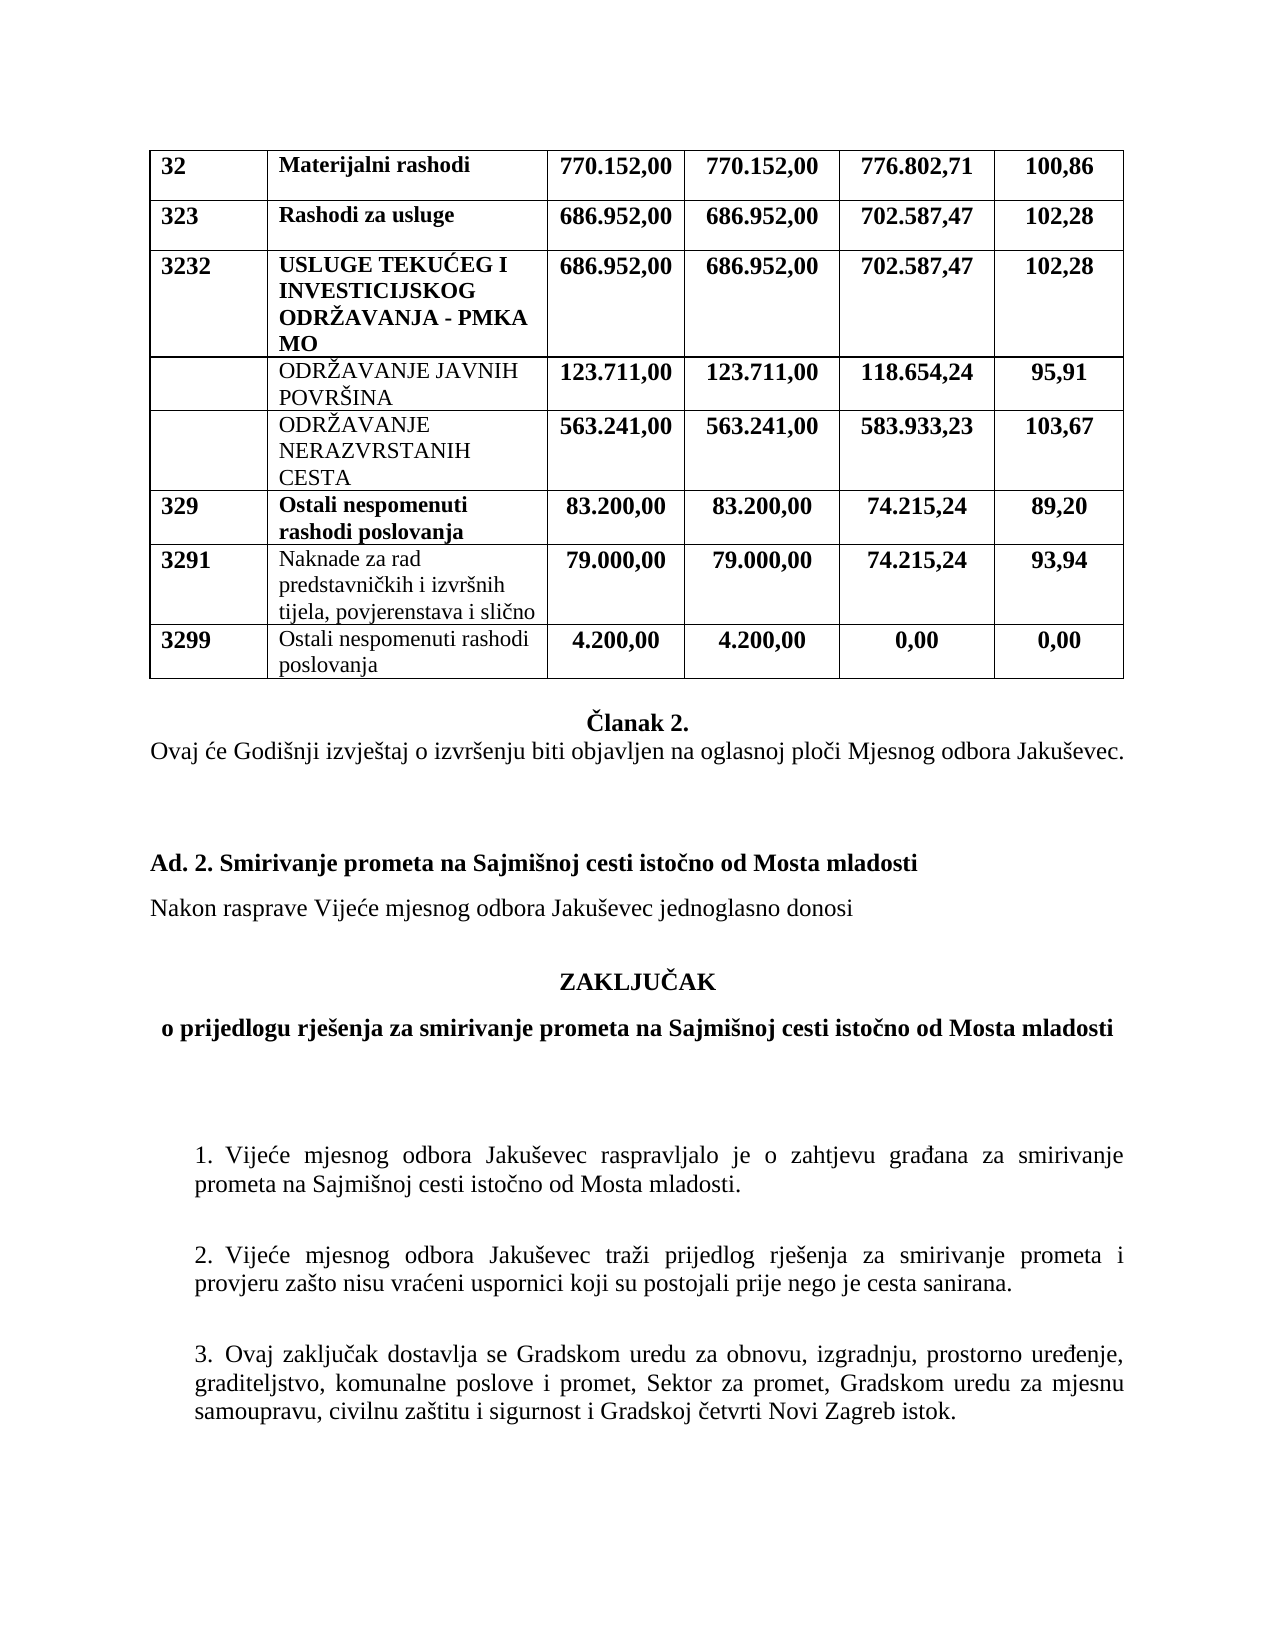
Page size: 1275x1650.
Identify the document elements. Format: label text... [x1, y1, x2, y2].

table_cell 3291 [151, 545, 267, 624]
table_cell 3299 [151, 625, 267, 678]
table_cell 100,86 [995, 151, 1123, 200]
table_cell 686.952,00 [548, 251, 684, 356]
table_cell 770.152,00 [548, 151, 684, 200]
text Ovaj će Godišnji izvještaj o izvršenju biti objavljen na oglasnoj ploči Mjesnog odbora Jakuševec. [150, 736, 1125, 765]
table_cell 686.952,00 [685, 251, 839, 356]
table_cell 563.241,00 [685, 411, 839, 490]
text ZAKLJUČAK [150, 967, 1125, 996]
table_cell 329 [151, 491, 267, 544]
table_cell Rashodi za usluge [268, 201, 547, 250]
table_cell 83.200,00 [548, 491, 684, 544]
table_cell 3232 [151, 251, 267, 356]
table_cell Ostali nespomenuti rashodi poslovanja [268, 491, 547, 544]
table_cell 583.933,23 [840, 411, 994, 490]
table_cell 123.711,00 [685, 358, 839, 410]
table_cell 118.654,24 [840, 358, 994, 410]
table_cell 0,00 [995, 625, 1123, 678]
table_cell 32 [151, 151, 267, 200]
table_cell 0,00 [840, 625, 994, 678]
list Vijeće mjesnog odbora Jakuševec raspravljalo je o zahtjevu građana za smirivanje prometa na Sajmišnoj cesti istočno od Mosta mladosti. [194, 1141, 1125, 1198]
text o prijedlogu rješenja za smirivanje prometa na Sajmišnoj cesti istočno od Mosta mladosti [150, 1013, 1125, 1041]
table_cell 323 [151, 201, 267, 250]
table_cell 702.587,47 [840, 201, 994, 250]
table_cell [151, 358, 267, 410]
table_cell 4.200,00 [548, 625, 684, 678]
table_cell 74.215,24 [840, 491, 994, 544]
table_cell 776.802,71 [840, 151, 994, 200]
table_cell 79.000,00 [548, 545, 684, 624]
table_cell 686.952,00 [685, 201, 839, 250]
table_cell 102,28 [995, 251, 1123, 356]
table_cell ODRŽAVANJE JAVNIH POVRŠINA [268, 358, 547, 410]
list Vijeće mjesnog odbora Jakuševec traži prijedlog rješenja za smirivanje prometa i provjeru zašto nisu vraćeni uspornici koji su postojali prije nego je cesta sanirana. [194, 1240, 1125, 1297]
table_cell 102,28 [995, 201, 1123, 250]
table_cell Materijalni rashodi [268, 151, 547, 200]
table_cell 95,91 [995, 358, 1123, 410]
table_cell Ostali nespomenuti rashodi poslovanja [268, 625, 547, 678]
list Ovaj zaključak dostavlja se Gradskom uredu za obnovu, izgradnju, prostorno uređenje, graditeljstvo, komunalne poslove i promet, Sektor za promet, Gradskom uredu za mjesnu samoupravu, civilnu zaštitu i sigurnost i Gradskoj četvrti Novi Zagreb istok. [194, 1339, 1125, 1425]
table_cell 74.215,24 [840, 545, 994, 624]
table_cell [151, 411, 267, 490]
table_cell 770.152,00 [685, 151, 839, 200]
table_cell 103,67 [995, 411, 1123, 490]
table_cell 702.587,47 [840, 251, 994, 356]
table_cell Naknade za rad predstavničkih i izvršnih tijela, povjerenstava i slično [268, 545, 547, 624]
table_cell 563.241,00 [548, 411, 684, 490]
table_cell 93,94 [995, 545, 1123, 624]
text Nakon rasprave Vijeće mjesnog odbora Jakuševec jednoglasno donosi [150, 893, 1125, 922]
text Članak 2. [150, 708, 1125, 736]
table_cell 89,20 [995, 491, 1123, 544]
table_cell 4.200,00 [685, 625, 839, 678]
table_cell 83.200,00 [685, 491, 839, 544]
table_cell 123.711,00 [548, 358, 684, 410]
table_cell 79.000,00 [685, 545, 839, 624]
text Ad. 2. Smirivanje prometa na Sajmišnoj cesti istočno od Mosta mladosti [150, 848, 1125, 876]
table_cell USLUGE TEKUĆEG I INVESTICIJSKOG ODRŽAVANJA - PMKA MO [268, 251, 547, 356]
table_cell 686.952,00 [548, 201, 684, 250]
table_cell ODRŽAVANJE NERAZVRSTANIH CESTA [268, 411, 547, 490]
